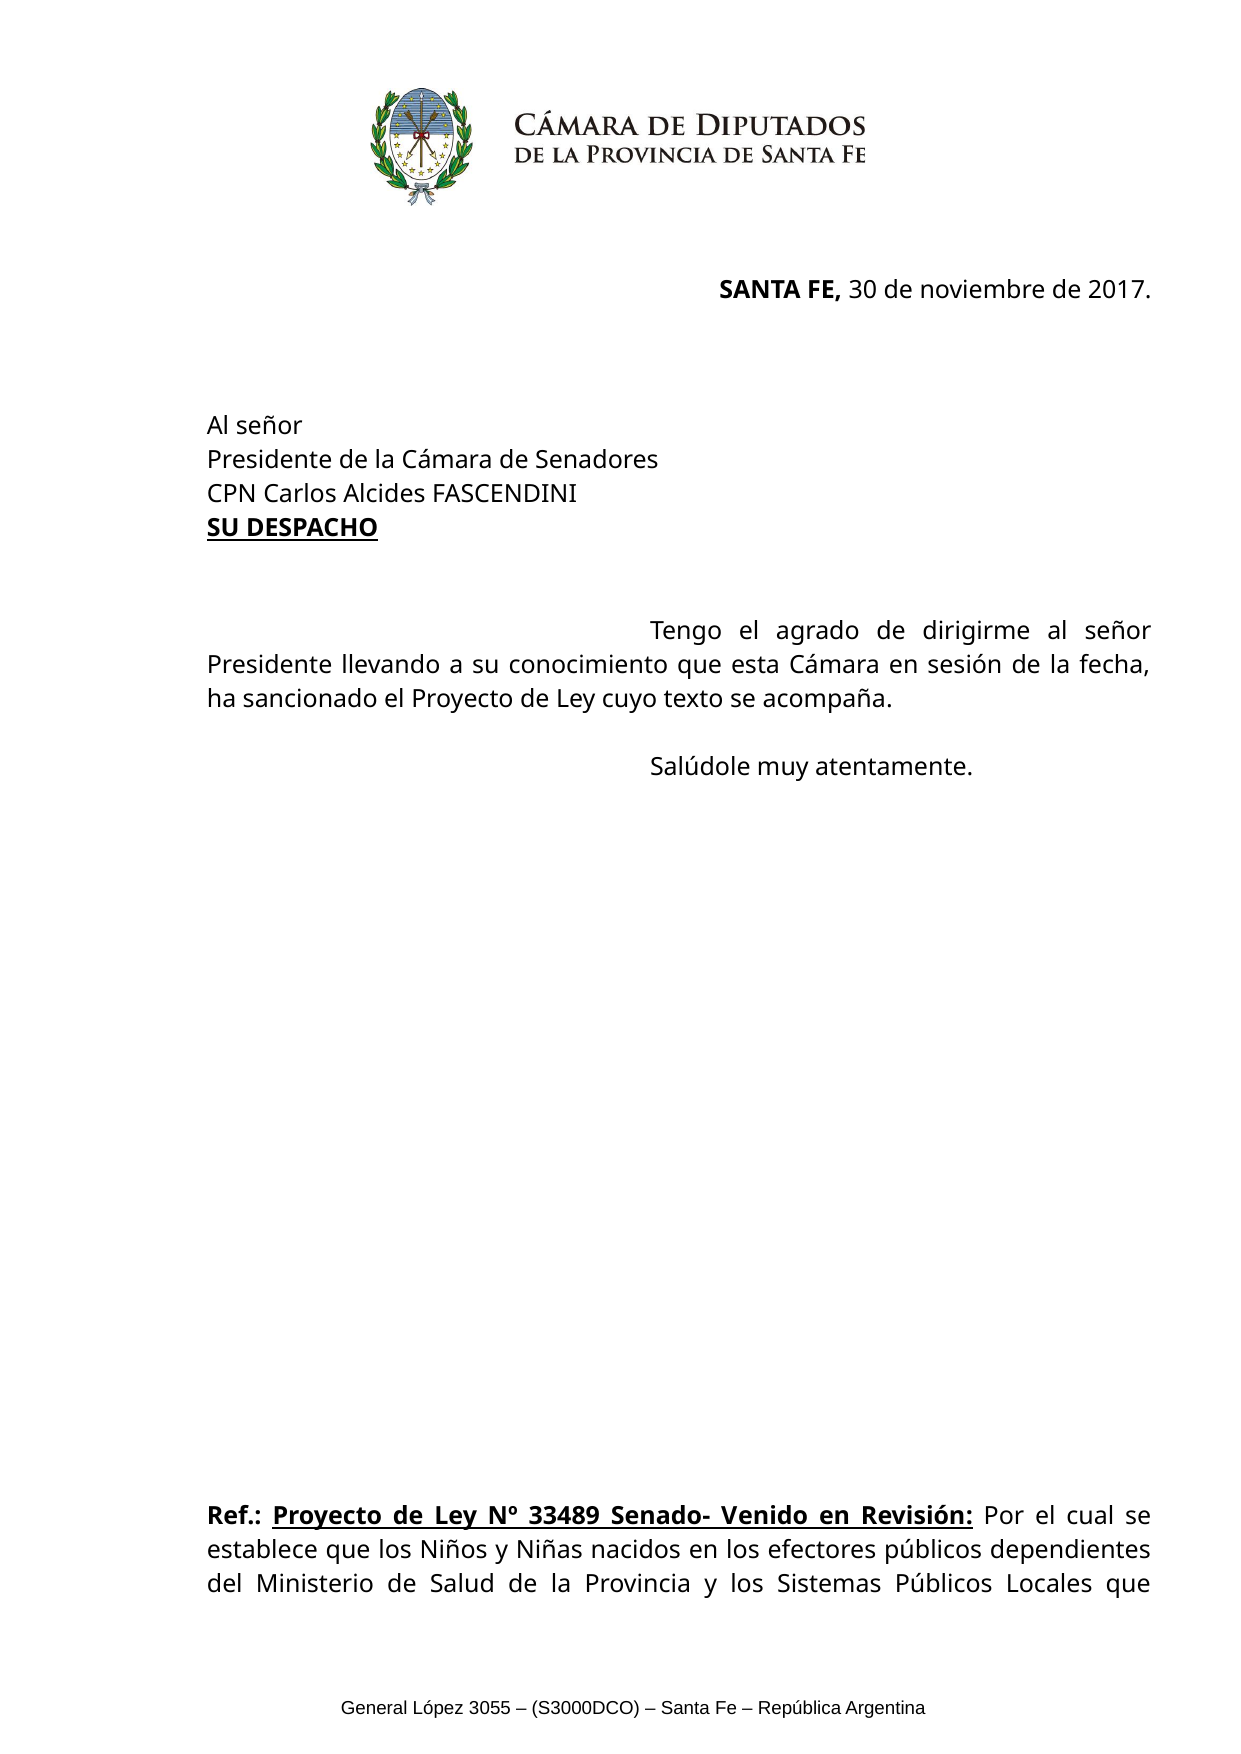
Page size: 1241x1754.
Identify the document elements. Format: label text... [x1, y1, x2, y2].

text Presidente de la Cámara de Senadores [207, 442, 1152, 476]
text Tengo el agrado de dirigirme al señor Presidente llevando a su conocimiento que esta Cámara en sesión de la fecha, ha sancionado el Proyecto de Ley cuyo texto se acompaña. [207, 612, 1152, 714]
text Al señor [207, 408, 1152, 442]
text SANTA FE, 30 de noviembre de 2017. [207, 272, 1152, 306]
text SU DESPACHO [207, 510, 1152, 544]
text Ref.: Proyecto de Ley Nº 33489 Senado- Venido en Revisión: Por el cual se establece que los Niños y Niñas nacidos en los efectores públicos dependientes del Ministerio de Salud de la Provincia y los Sistemas Públicos Locales que [207, 1498, 1152, 1600]
text Salúdole muy atentamente. [207, 748, 1152, 783]
text CPN Carlos Alcides FASCENDINI [207, 476, 1152, 510]
picture [370, 88, 866, 210]
